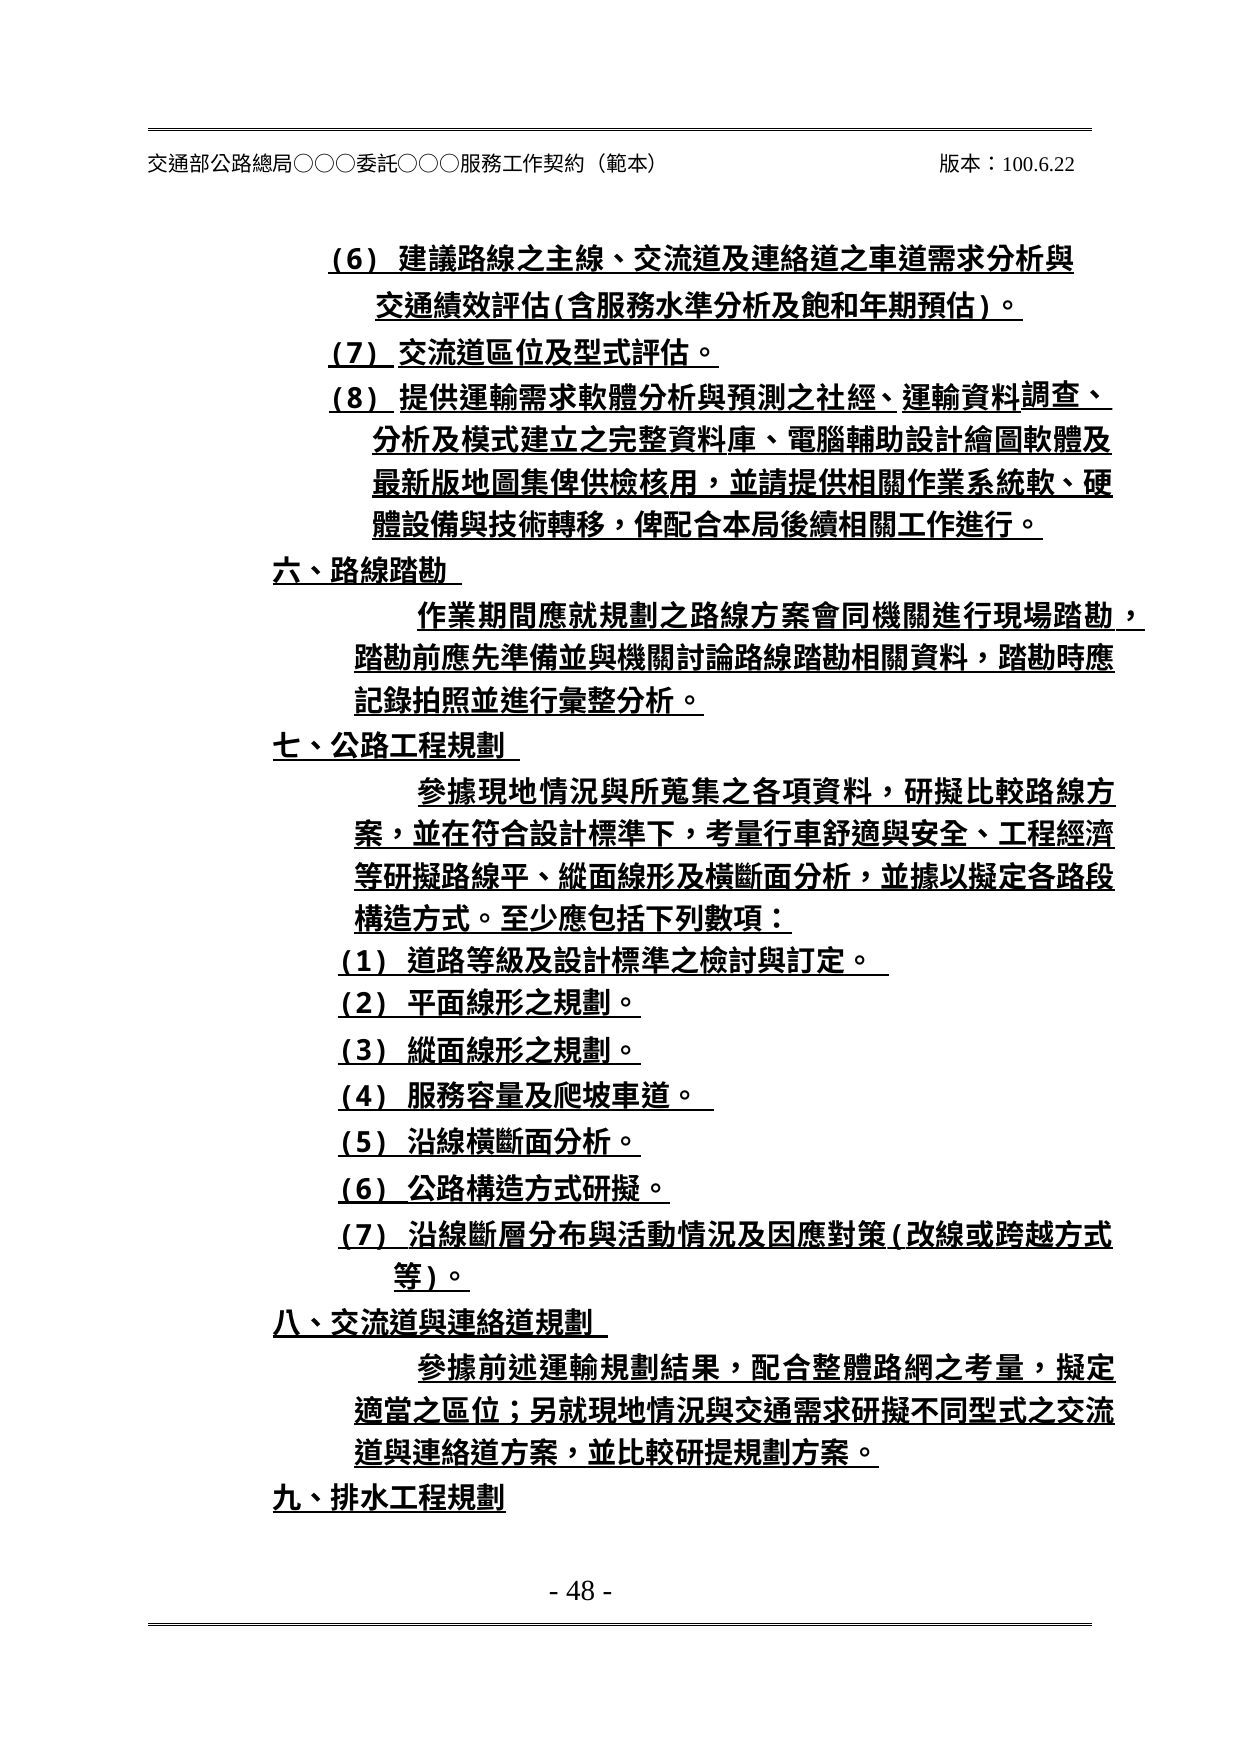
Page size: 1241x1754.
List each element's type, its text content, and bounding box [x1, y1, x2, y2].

text (3) 縱面線形之規劃。 [337, 1022, 1094, 1069]
text 作業期間應就規劃之路線方案會同機關進行現場踏勘，踏勘前應先準備並與機關討論路線踏勘相關資料，踏勘時應記錄拍照並進行彙整分析。 [354, 593, 1116, 719]
text 交通績效評估(含服務水準分析及飽和年期預估)。 [328, 274, 1074, 325]
text (7) 交流道區位及型式評估。 [328, 325, 1094, 372]
text 參據現地情況與所蒐集之各項資料，研擬比較路線方案，並在符合設計標準下，考量行車舒適與安全、工程經濟等研擬路線平、縱面線形及橫斷面分析，並據以擬定各路段構造方式。至少應包括下列數項： [354, 768, 1116, 938]
text 參據前述運輸規劃結果，配合整體路網之考量，擬定適當之區位；另就現地情況與交通需求研擬不同型式之交流道與連絡道方案，並比較研提規劃方案。 [354, 1345, 1116, 1472]
text (6) 建議路線之主線、交流道及連絡道之車道需求分析與 [328, 231, 1074, 272]
text 九、排水工程規劃 [272, 1475, 1116, 1517]
text (4) 服務容量及爬坡車道。 [337, 1073, 776, 1115]
text 七、公路工程規劃 [272, 723, 1116, 765]
text (8) 提供運輸需求軟體分析與預測之社經、運輸資料調查、分析及模式建立之完整資料庫、電腦輔助設計繪圖軟體及最新版地圖集俾供檢核用，並請提供相關作業系統軟、硬體設備與技術轉移，俾配合本局後續相關工作進行。 [328, 372, 1113, 544]
text (1) 道路等級及設計標準之檢討與訂定。 [337, 938, 979, 980]
text (2) 平面線形之規劃。 [337, 980, 979, 1022]
text 六、路線踏勘 [272, 547, 1116, 589]
text (6) 公路構造方式研擬。 [337, 1161, 1094, 1208]
text (5) 沿線橫斷面分析。 [337, 1118, 776, 1161]
text (7) 沿線斷層分布與活動情況及因應對策(改線或跨越方式等)。 [337, 1211, 1113, 1296]
text 八、交流道與連絡道規劃 [272, 1299, 1116, 1341]
